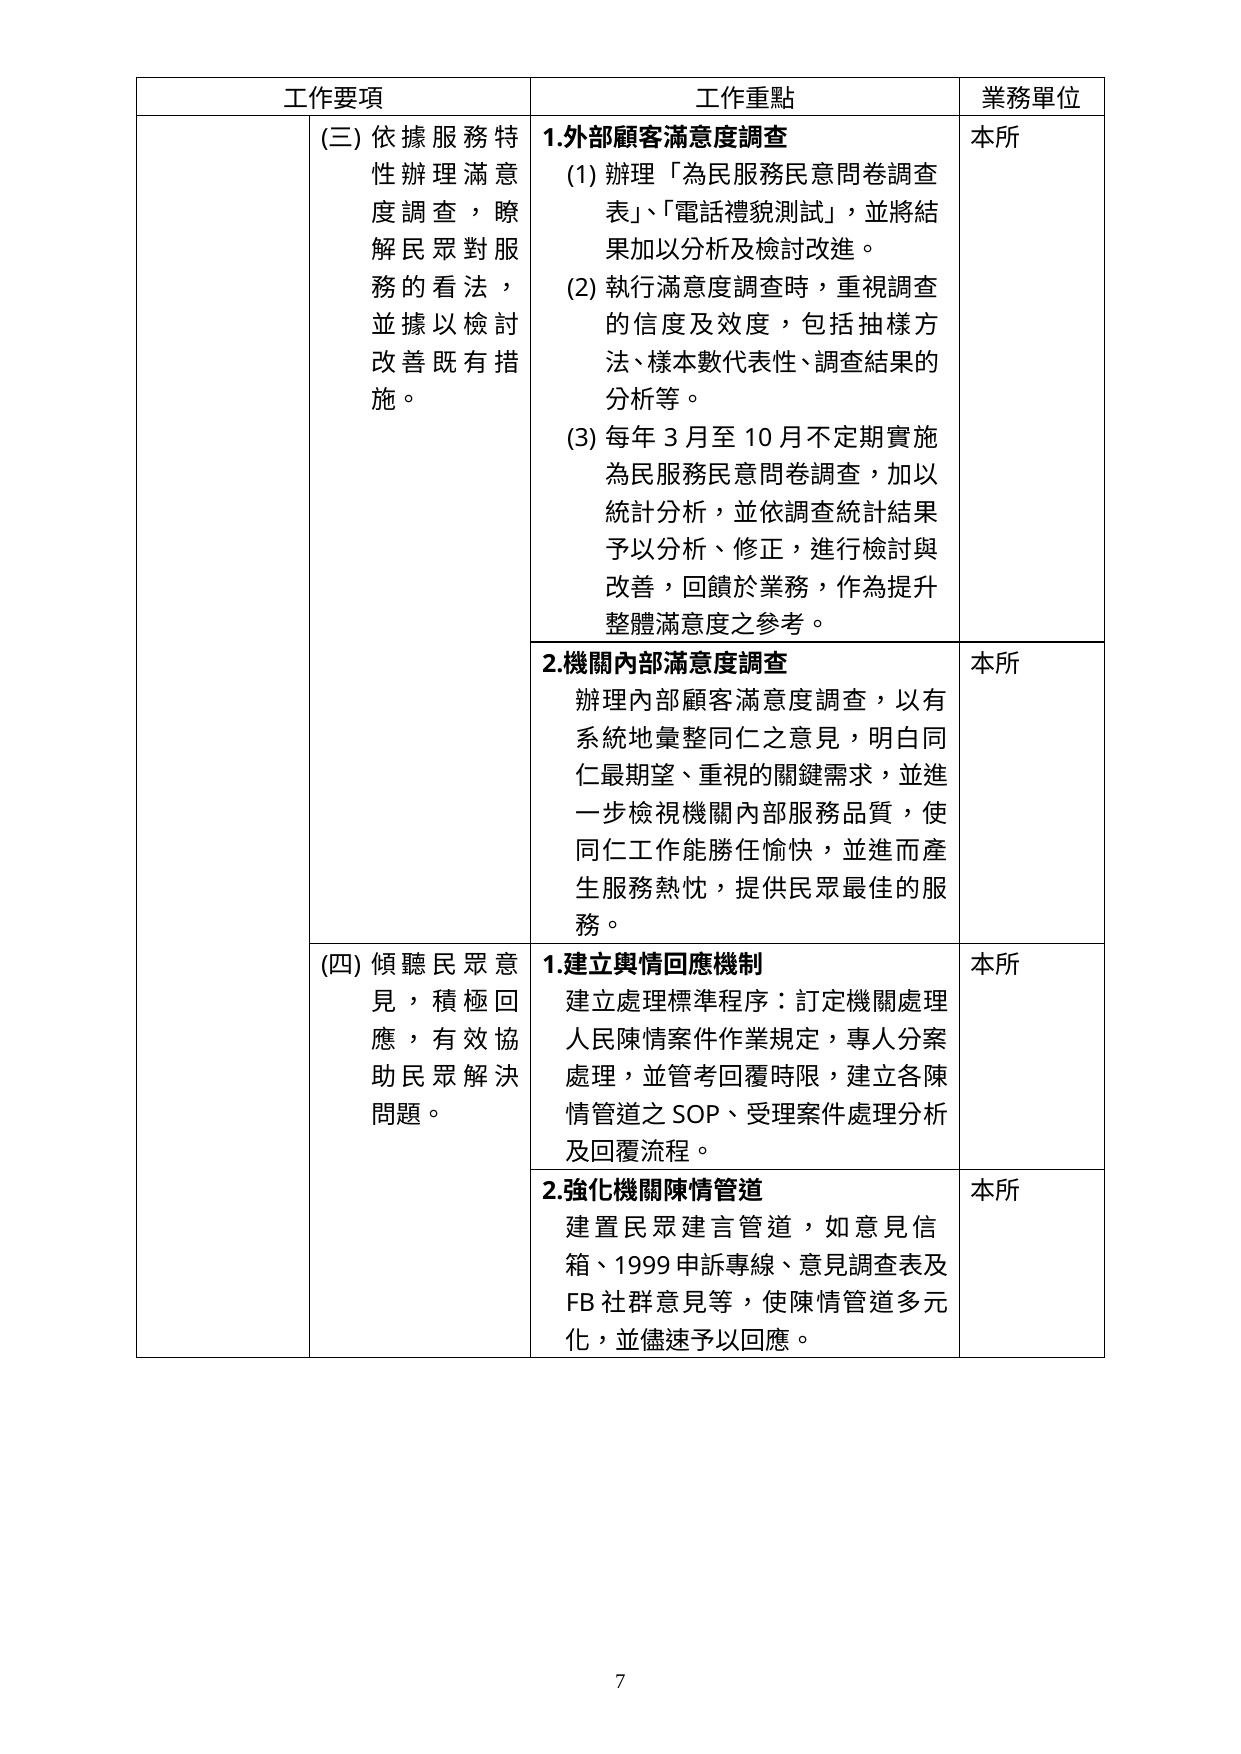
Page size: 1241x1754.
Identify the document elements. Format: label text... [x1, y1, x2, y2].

table_cell [137, 116, 309, 1357]
table_cell 建立輿情回應機制 建立處理標準程序：訂定機關處理人民陳情案件作業規定，專人分案處理，並管考回覆時限，建立各陳情管道之SOP、受理案件處理分析及回覆流程。 [531, 944, 959, 1168]
table_cell 本所 [960, 643, 1104, 942]
table_cell 機關內部滿意度調查 辦理內部顧客滿意度調查，以有系統地彙整同仁之意見，明白同仁最期望、重視的關鍵需求，並進一步檢視機關內部服務品質，使同仁工作能勝任愉快，並進而產生服務熱忱，提供民眾最佳的服務。 [531, 643, 959, 942]
table_header 業務單位 [960, 78, 1104, 115]
table_cell 外部顧客滿意度調查 辦理「為民服務民意問卷調查表」、「電話禮貌測試」，並將結果加以分析及檢討改進。 執行滿意度調查時，重視調查的信度及效度，包括抽樣方法、樣本數代表性、調查結果的分析等。 每年3月至10月不定期實施為民服務民意問卷調查，加以統計分析，並依調查統計結果予以分析、修正，進行檢討與改善，回饋於業務，作為提升整體滿意度之參考。 [531, 116, 959, 641]
table_cell 本所 [960, 944, 1104, 1168]
table_cell 依據服務特性辦理滿意度調查，瞭解民眾對服務的看法，並據以檢討改善既有措施。 [310, 116, 530, 942]
table_cell 本所 [960, 1170, 1104, 1357]
table_header 工作重點 [531, 78, 959, 115]
table_cell 傾聽民眾意見，積極回應，有效協助民眾解決問題。 [310, 944, 530, 1357]
table_cell 本所 [960, 116, 1104, 641]
table_header 工作要項 [137, 78, 530, 115]
table_cell 強化機關陳情管道 建置民眾建言管道，如意見信箱、1999申訴專線、意見調查表及FB社群意見等，使陳情管道多元化，並儘速予以回應。 [531, 1170, 959, 1357]
